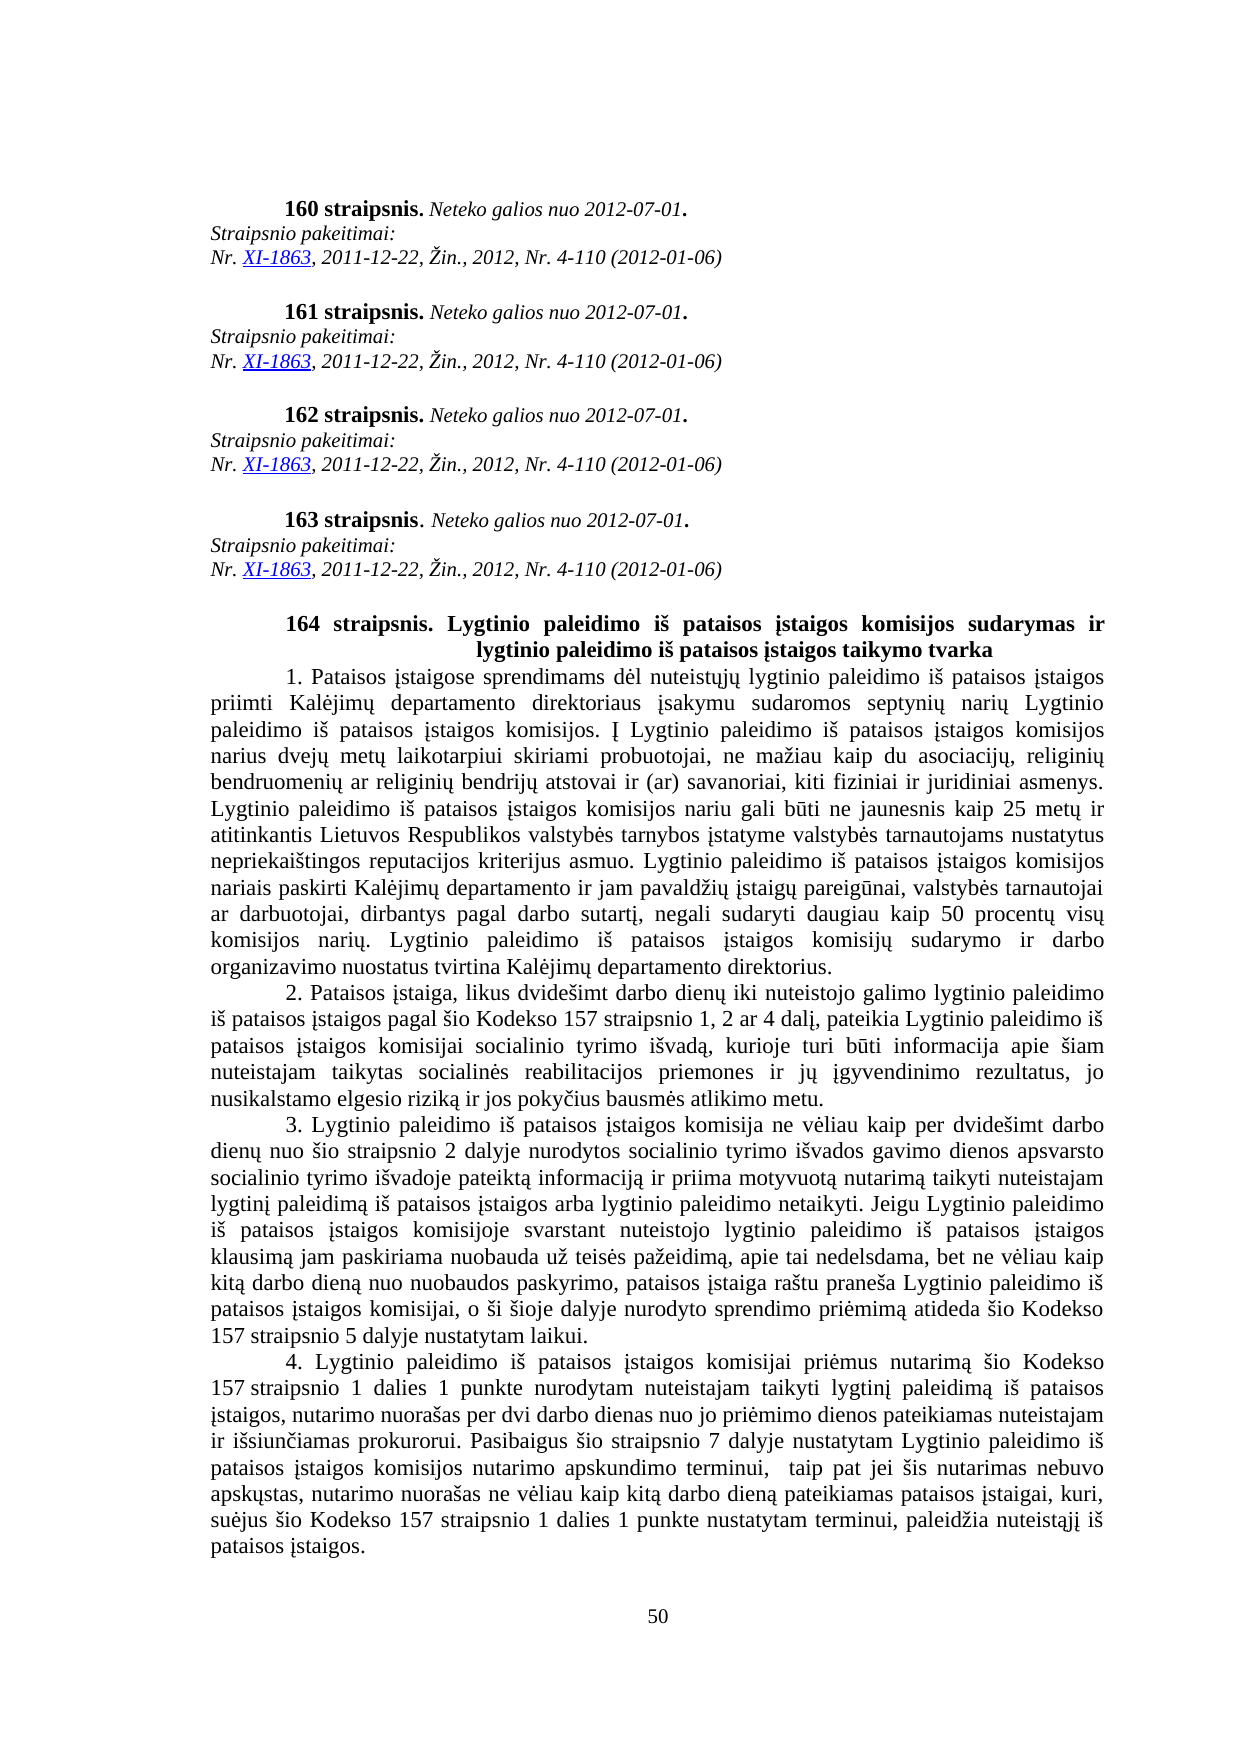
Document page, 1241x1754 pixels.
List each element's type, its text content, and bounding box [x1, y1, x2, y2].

text Straipsnio pakeitimai: [210, 324, 1105, 348]
text Straipsnio pakeitimai: [210, 221, 1105, 245]
text 2. Pataisos įstaiga, likus dvidešimt darbo dienų iki nuteistojo galimo lygtinio paleidimo iš pataisos įstaigos pagal šio Kodekso 157 straipsnio 1, 2 ar 4 dalį, pateikia Lygtinio paleidimo iš pataisos įstaigos komisijai socialinio tyrimo išvadą, kurioje turi būti informacija apie šiam nuteistajam taikytas socialinės reabilitacijos priemones ir jų įgyvendinimo rezultatus, jo nusikalstamo elgesio riziką ir jos pokyčius bausmės atlikimo metu. [210, 979, 1105, 1111]
text 4. Lygtinio paleidimo iš pataisos įstaigos komisijai priėmus nutarimą šio Kodekso 157 straipsnio 1 dalies 1 punkte nurodytam nuteistajam taikyti lygtinį paleidimą iš pataisos įstaigos, nutarimo nuorašas per dvi darbo dienas nuo jo priėmimo dienos pateikiamas nuteistajam ir išsiunčiamas prokurorui. Pasibaigus šio straipsnio 7 dalyje nustatytam Lygtinio paleidimo iš pataisos įstaigos komisijos nutarimo apskundimo terminui, taip pat jei šis nutarimas nebuvo apskųstas, nutarimo nuorašas ne vėliau kaip kitą darbo dieną pateikiamas pataisos įstaigai, kuri, suėjus šio Kodekso 157 straipsnio 1 dalies 1 punkte nustatytam terminui, paleidžia nuteistąjį iš pataisos įstaigos. [210, 1348, 1105, 1559]
text 163 straipsnis. Neteko galios nuo 2012-07-01. [210, 504, 1105, 533]
text 164 straipsnis. Lygtinio paleidimo iš pataisos įstaigos komisijos sudarymas ir lygtinio paleidimo iš pataisos įstaigos taikymo tvarka [285, 610, 1105, 663]
text 160 straipsnis. Neteko galios nuo 2012-07-01. [210, 195, 1105, 221]
text 161 straipsnis. Neteko galios nuo 2012-07-01. [210, 298, 1105, 324]
text Nr. XI-1863, 2011-12-22, Žin., 2012, Nr. 4-110 (2012-01-06) [210, 245, 1105, 269]
text Nr. XI-1863, 2011-12-22, Žin., 2012, Nr. 4-110 (2012-01-06) [210, 452, 1105, 476]
text Straipsnio pakeitimai: [210, 428, 1105, 452]
text Nr. XI-1863, 2011-12-22, Žin., 2012, Nr. 4-110 (2012-01-06) [210, 348, 1105, 373]
text 1. Pataisos įstaigose sprendimams dėl nuteistųjų lygtinio paleidimo iš pataisos įstaigos priimti Kalėjimų departamento direktoriaus įsakymu sudaromos septynių narių Lygtinio paleidimo iš pataisos įstaigos komisijos. Į Lygtinio paleidimo iš pataisos įstaigos komisijos narius dvejų metų laikotarpiui skiriami probuotojai, ne mažiau kaip du asociacijų, religinių bendruomenių ar religinių bendrijų atstovai ir (ar) savanoriai, kiti fiziniai ir juridiniai asmenys. Lygtinio paleidimo iš pataisos įstaigos komisijos nariu gali būti ne jaunesnis kaip 25 metų ir atitinkantis Lietuvos Respublikos valstybės tarnybos įstatyme valstybės tarnautojams nustatytus nepriekaištingos reputacijos kriterijus asmuo. Lygtinio paleidimo iš pataisos įstaigos komisijos nariais paskirti Kalėjimų departamento ir jam pavaldžių įstaigų pareigūnai, valstybės tarnautojai ar darbuotojai, dirbantys pagal darbo sutartį, negali sudaryti daugiau kaip 50 procentų visų komisijos narių. Lygtinio paleidimo iš pataisos įstaigos komisijų sudarymo ir darbo organizavimo nuostatus tvirtina Kalėjimų departamento direktorius. [210, 663, 1105, 979]
text 3. Lygtinio paleidimo iš pataisos įstaigos komisija ne vėliau kaip per dvidešimt darbo dienų nuo šio straipsnio 2 dalyje nurodytos socialinio tyrimo išvados gavimo dienos apsvarsto socialinio tyrimo išvadoje pateiktą informaciją ir priima motyvuotą nutarimą taikyti nuteistajam lygtinį paleidimą iš pataisos įstaigos arba lygtinio paleidimo netaikyti. Jeigu Lygtinio paleidimo iš pataisos įstaigos komisijoje svarstant nuteistojo lygtinio paleidimo iš pataisos įstaigos klausimą jam paskiriama nuobauda už teisės pažeidimą, apie tai nedelsdama, bet ne vėliau kaip kitą darbo dieną nuo nuobaudos paskyrimo, pataisos įstaiga raštu praneša Lygtinio paleidimo iš pataisos įstaigos komisijai, o ši šioje dalyje nurodyto sprendimo priėmimą atideda šio Kodekso 157 straipsnio 5 dalyje nustatytam laikui. [210, 1111, 1105, 1348]
text 162 straipsnis. Neteko galios nuo 2012-07-01. [210, 401, 1105, 428]
text Nr. XI-1863, 2011-12-22, Žin., 2012, Nr. 4-110 (2012-01-06) [210, 557, 1105, 581]
text Straipsnio pakeitimai: [210, 533, 1105, 557]
